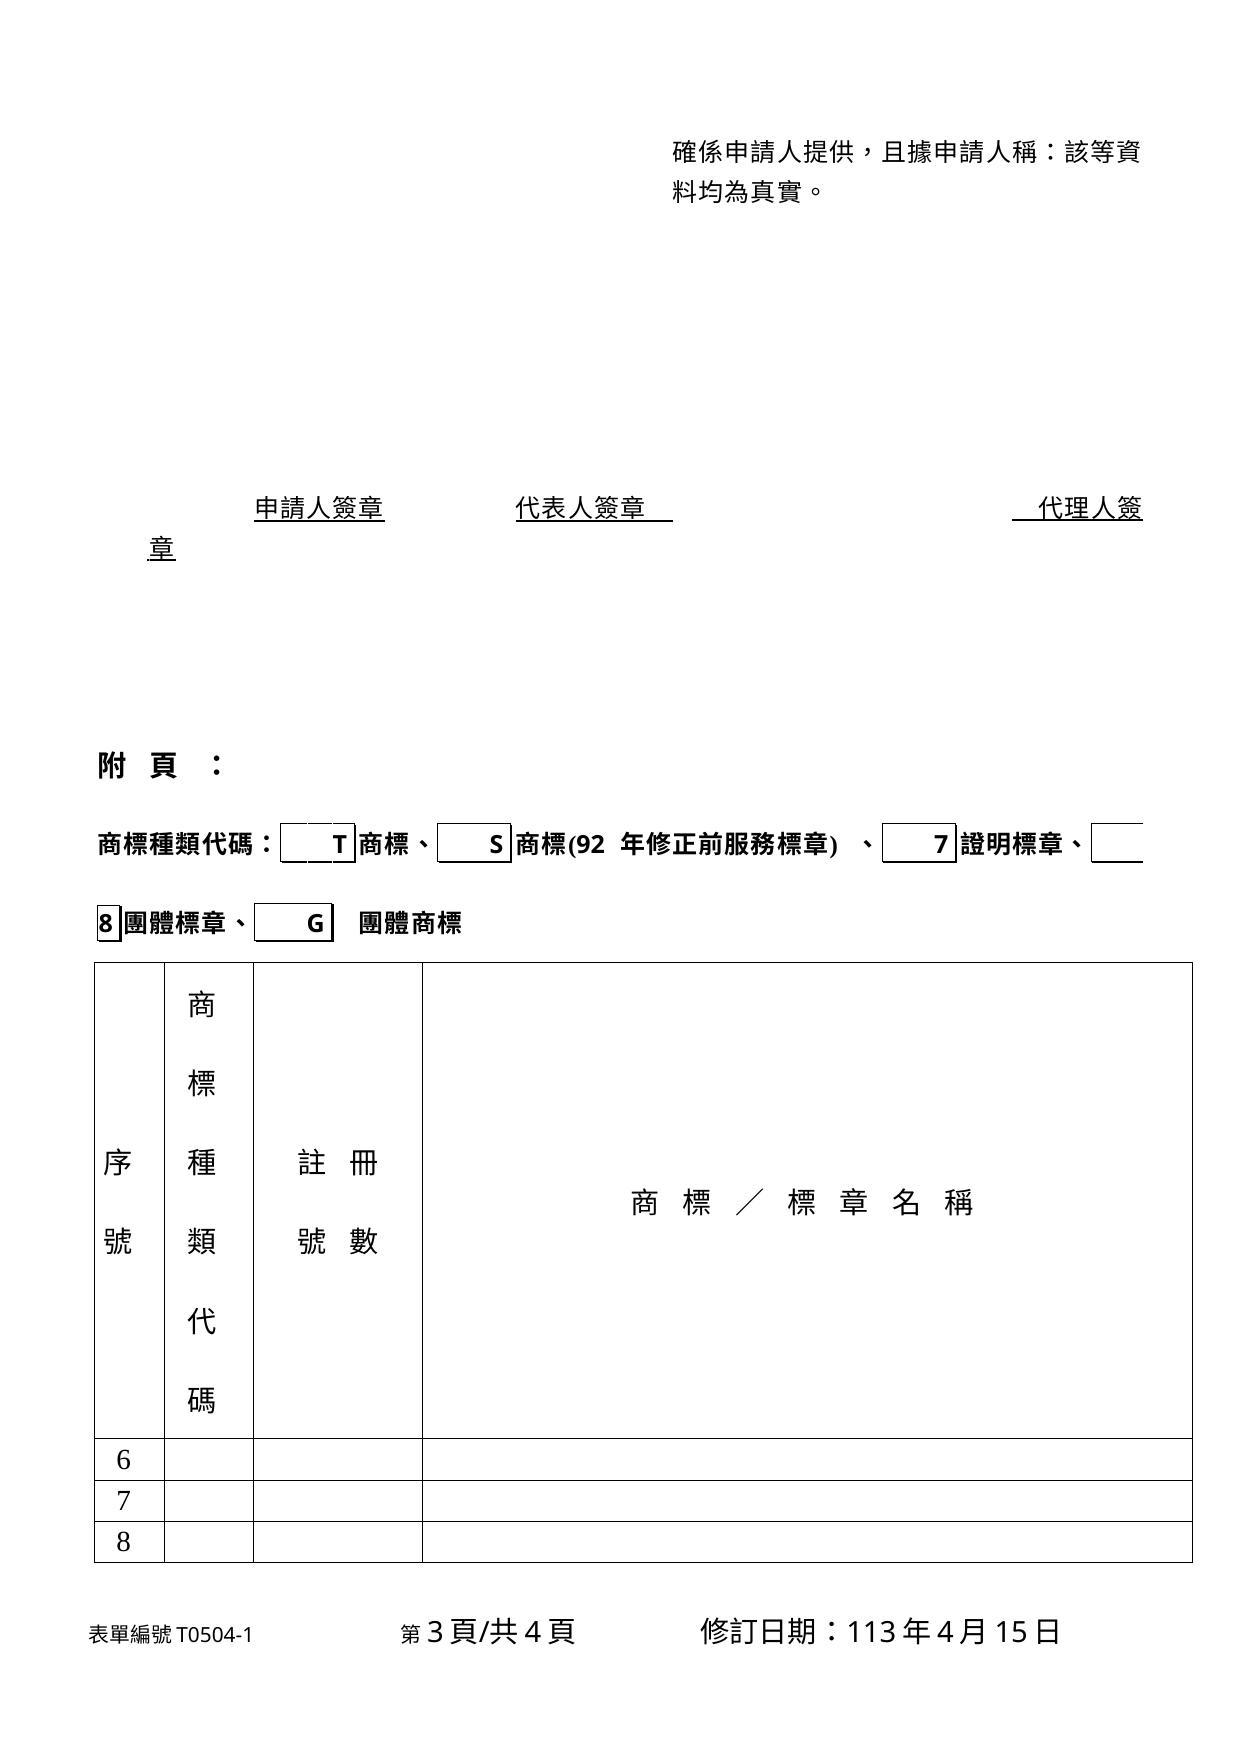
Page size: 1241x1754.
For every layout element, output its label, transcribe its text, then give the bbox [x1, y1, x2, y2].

table_cell [423, 1522, 1192, 1562]
table_cell 7 [95, 1481, 164, 1521]
table_cell 8 [95, 1522, 164, 1562]
table_header 註冊號數 [254, 963, 422, 1438]
table_cell [165, 1439, 253, 1479]
text 附頁： [97, 724, 1143, 804]
table_cell [254, 1481, 422, 1521]
table_cell [254, 1522, 422, 1562]
table_cell [165, 1522, 253, 1562]
table_cell 6 [95, 1439, 164, 1479]
table_cell [165, 1481, 253, 1521]
table_cell [423, 1439, 1192, 1479]
table_header 商標／標章名稱 [423, 963, 1192, 1438]
table_header 商標種 類代碼 [165, 963, 253, 1438]
text 商標種類代碼： T 商標、 S 商標(92年修正前服務標章)、 7 證明標章、 8 團體標章、 G 團體商標 [97, 804, 1143, 962]
text 申請人簽章 代表人簽章 代理人簽章 [147, 487, 1143, 566]
text 確係申請人提供，且據申請人稱：該等資料均為真實。 [171, 131, 1143, 210]
table_header 序號 [95, 963, 164, 1438]
table_cell [254, 1439, 422, 1479]
table_cell [423, 1481, 1192, 1521]
